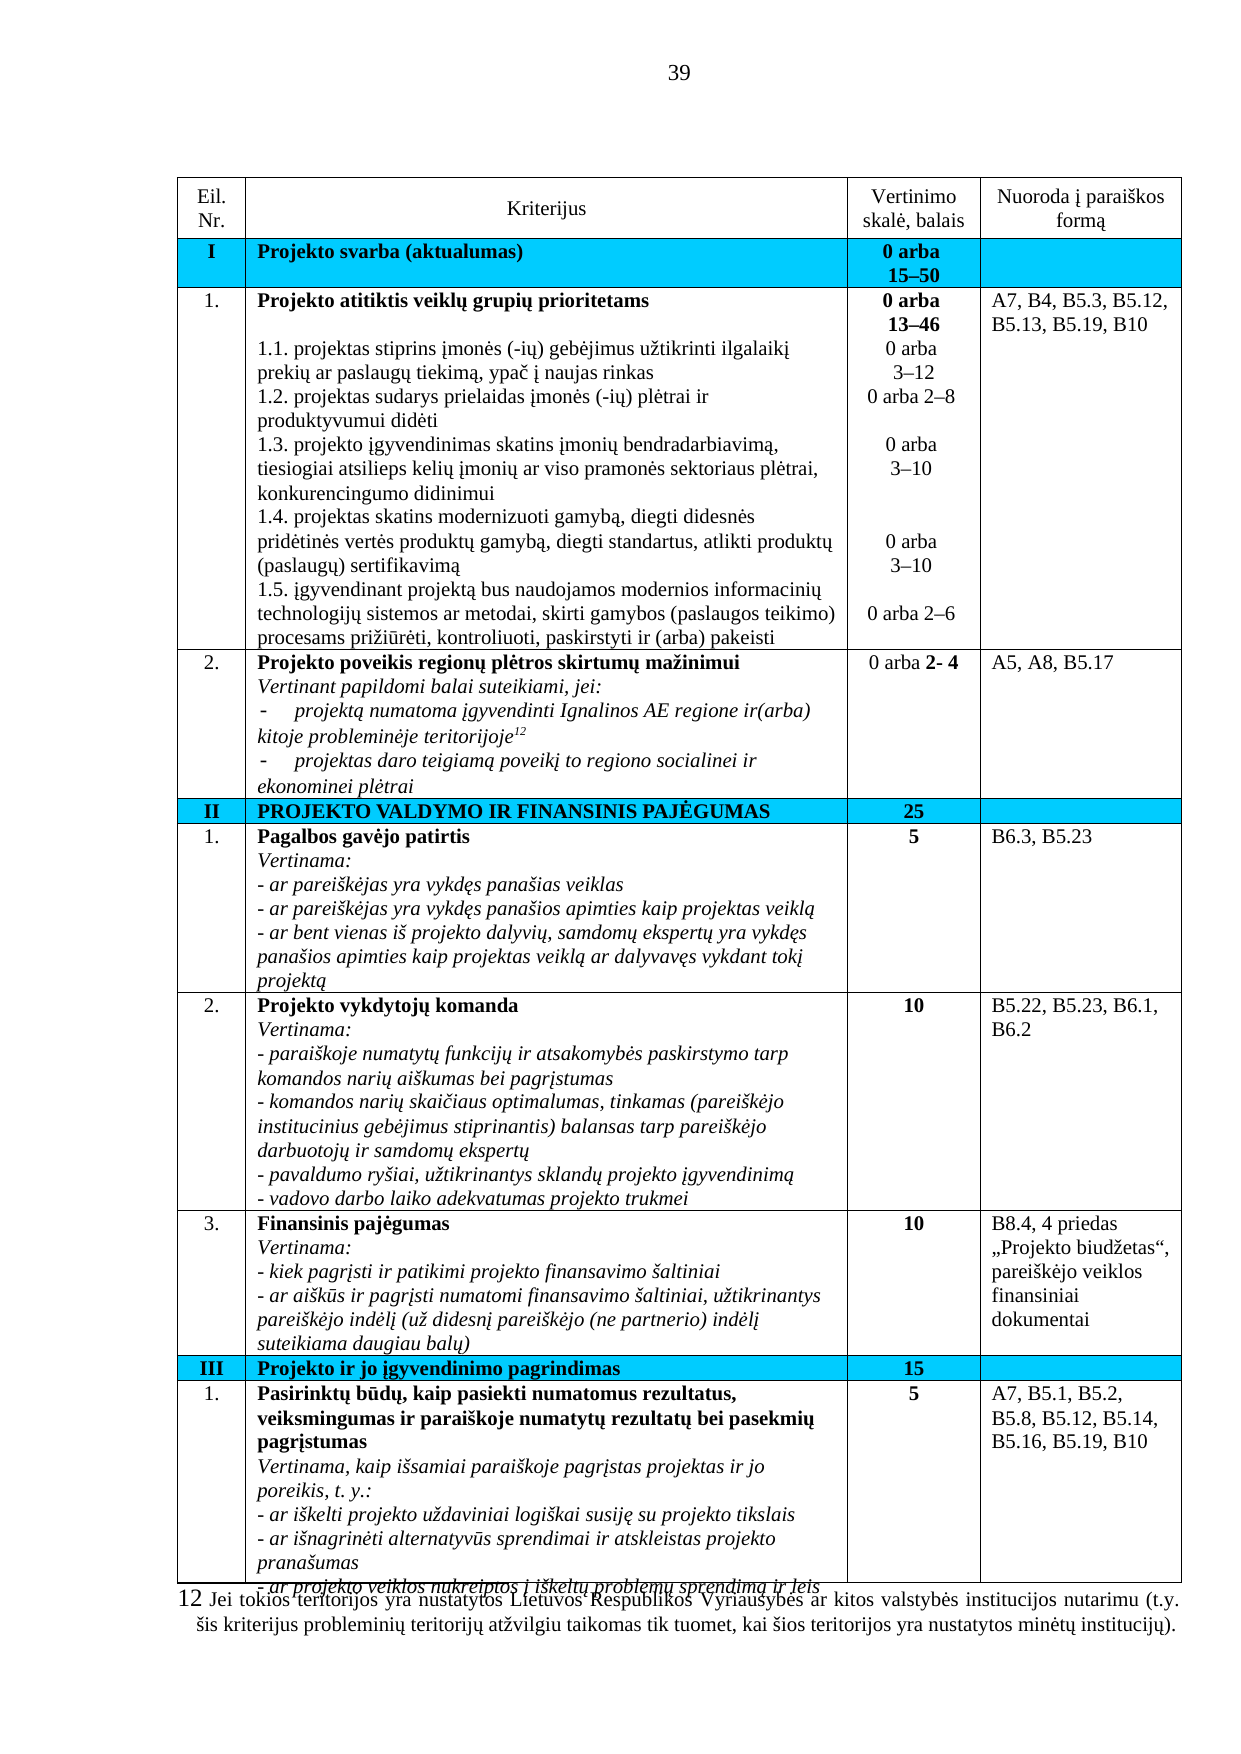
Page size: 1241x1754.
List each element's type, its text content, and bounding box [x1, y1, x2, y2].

table_cell 15 [848, 1356, 980, 1380]
table_cell 25 [848, 799, 980, 823]
table_cell III [178, 1356, 245, 1380]
table_cell Projekto ir jo įgyvendinimo pagrindimas [246, 1356, 847, 1380]
table_cell Projekto vykdytojų komanda Vertinama: - paraiškoje numatytų funkcijų ir atsakomybės paskirstymo tarp komandos narių aiškumas bei pagrįstumas - komandos narių skaičiaus optimalumas, tinkamas (pareiškėjo institucinius gebėjimus stiprinantis) balansas tarp pareiškėjo darbuotojų ir samdomų ekspertų - pavaldumo ryšiai, užtikrinantys sklandų projekto įgyvendinimą - vadovo darbo laiko adekvatumas projekto trukmei [246, 993, 847, 1210]
table_cell 2. [178, 993, 245, 1210]
table_cell Pasirinktų būdų, kaip pasiekti numatomus rezultatus, veiksmingumas ir paraiškoje numatytų rezultatų bei pasekmių pagrįstumas Vertinama, kaip išsamiai paraiškoje pagrįstas projektas ir jo poreikis, t. y.: - ar iškelti projekto uždaviniai logiškai susiję su projekto tikslais - ar išnagrinėti alternatyvūs sprendimai ir atskleistas projekto pranašumas - ar projekto veiklos nukreiptos į iškeltų problemų sprendimą ir leis pasiekti numatomus projekto rezultatus - ar projekto veiklos nukreiptos į tikslinių grupių poreikių tenkinimą – ar atskleista, kodėl pasirinktas būdas veiksmingiausias (vertinant išlaidų ir rezultatų santykį), ir pan. - kiek realūs yra numatyti rezultatai - ar jie pasiekiami, vykdant numatytas veiklas - ar numatyti rezultatai lemia numatytas pasekmes [246, 1381, 847, 1582]
table_cell B5.22, B5.23, B6.1, B6.2 [981, 993, 1181, 1210]
table_cell A7, B4, B5.3, B5.12, B5.13, B5.19, B10 [981, 288, 1181, 649]
table_cell 1. [178, 1381, 245, 1582]
table_header Nuoroda į paraiškos formą [981, 178, 1181, 238]
table_cell B8.4, 4 priedas „Projekto biudžetas“, pareiškėjo veiklos finansiniai dokumentai [981, 1211, 1181, 1355]
table_cell [981, 799, 1181, 823]
table_cell 3. [178, 1211, 245, 1355]
table_cell Projekto atitiktis veiklų grupių prioritetams 1.1. projektas stiprins įmonės (-ių) gebėjimus užtikrinti ilgalaikį prekių ar paslaugų tiekimą, ypač į naujas rinkas 1.2. projektas sudarys prielaidas įmonės (-ių) plėtrai ir produktyvumui didėti 1.3. projekto įgyvendinimas skatins įmonių bendradarbiavimą, tiesiogiai atsilieps kelių įmonių ar viso pramonės sektoriaus plėtrai, konkurencingumo didinimui 1.4. projektas skatins modernizuoti gamybą, diegti didesnės pridėtinės vertės produktų gamybą, diegti standartus, atlikti produktų (paslaugų) sertifikavimą 1.5. įgyvendinant projektą bus naudojamos modernios informacinių technologijų sistemos ar metodai, skirti gamybos (paslaugos teikimo) procesams prižiūrėti, kontroliuoti, paskirstyti ir (arba) pakeisti [246, 288, 847, 649]
table_header Vertinimo skalė, balais [848, 178, 980, 238]
table_cell Pagalbos gavėjo patirtis Vertinama: - ar pareiškėjas yra vykdęs panašias veiklas - ar pareiškėjas yra vykdęs panašios apimties kaip projektas veiklą - ar bent vienas iš projekto dalyvių, samdomų ekspertų yra vykdęs panašios apimties kaip projektas veiklą ar dalyvavęs vykdant tokį projektą [246, 824, 847, 992]
table_cell B6.3, B5.23 [981, 824, 1181, 992]
table_cell [981, 1356, 1181, 1380]
table_cell 0 arba 13–46 0 arba 3–12 0 arba 2–8 0 arba 3–10 0 arba 3–10 0 arba 2–6 [848, 288, 980, 649]
table_cell Projekto svarba (aktualumas) [246, 239, 847, 287]
table_cell 10 [848, 1211, 980, 1355]
table_cell 5 [848, 1381, 980, 1582]
table_cell 10 [848, 993, 980, 1210]
table_header Kriterijus [246, 178, 847, 238]
table_cell I [178, 239, 245, 287]
table_header Eil. Nr. [178, 178, 245, 238]
table_cell Projekto poveikis regionų plėtros skirtumų mažinimui Vertinant papildomi balai suteikiami, jei: - projektą numatoma įgyvendinti Ignalinos AE regione ir(arba) kitoje probleminėje teritorijoje - projektas daro teigiamą poveikį to regiono socialinei ir ekonominei plėtrai [246, 650, 847, 798]
table_cell 1. [178, 288, 245, 649]
table_cell 5 [848, 824, 980, 992]
table_cell 1. [178, 824, 245, 992]
table_cell Finansinis pajėgumas Vertinama: - kiek pagrįsti ir patikimi projekto finansavimo šaltiniai - ar aiškūs ir pagrįsti numatomi finansavimo šaltiniai, užtikrinantys pareiškėjo indėlį (už didesnį pareiškėjo (ne partnerio) indėlį suteikiama daugiau balų) [246, 1211, 847, 1355]
table_cell A5, A8, B5.17 [981, 650, 1181, 798]
table_cell II [178, 799, 245, 823]
table_cell 0 arba 2- 4 [848, 650, 980, 798]
table_cell Projekto valdymo ir finansinis pajėgumas [246, 799, 847, 823]
table_cell [981, 239, 1181, 287]
table_cell A7, B5.1, B5.2, B5.8, B5.12, B5.14, B5.16, B5.19, B10 [981, 1381, 1181, 1582]
table_cell 2. [178, 650, 245, 798]
table_cell 0 arba 15–50 [848, 239, 980, 287]
